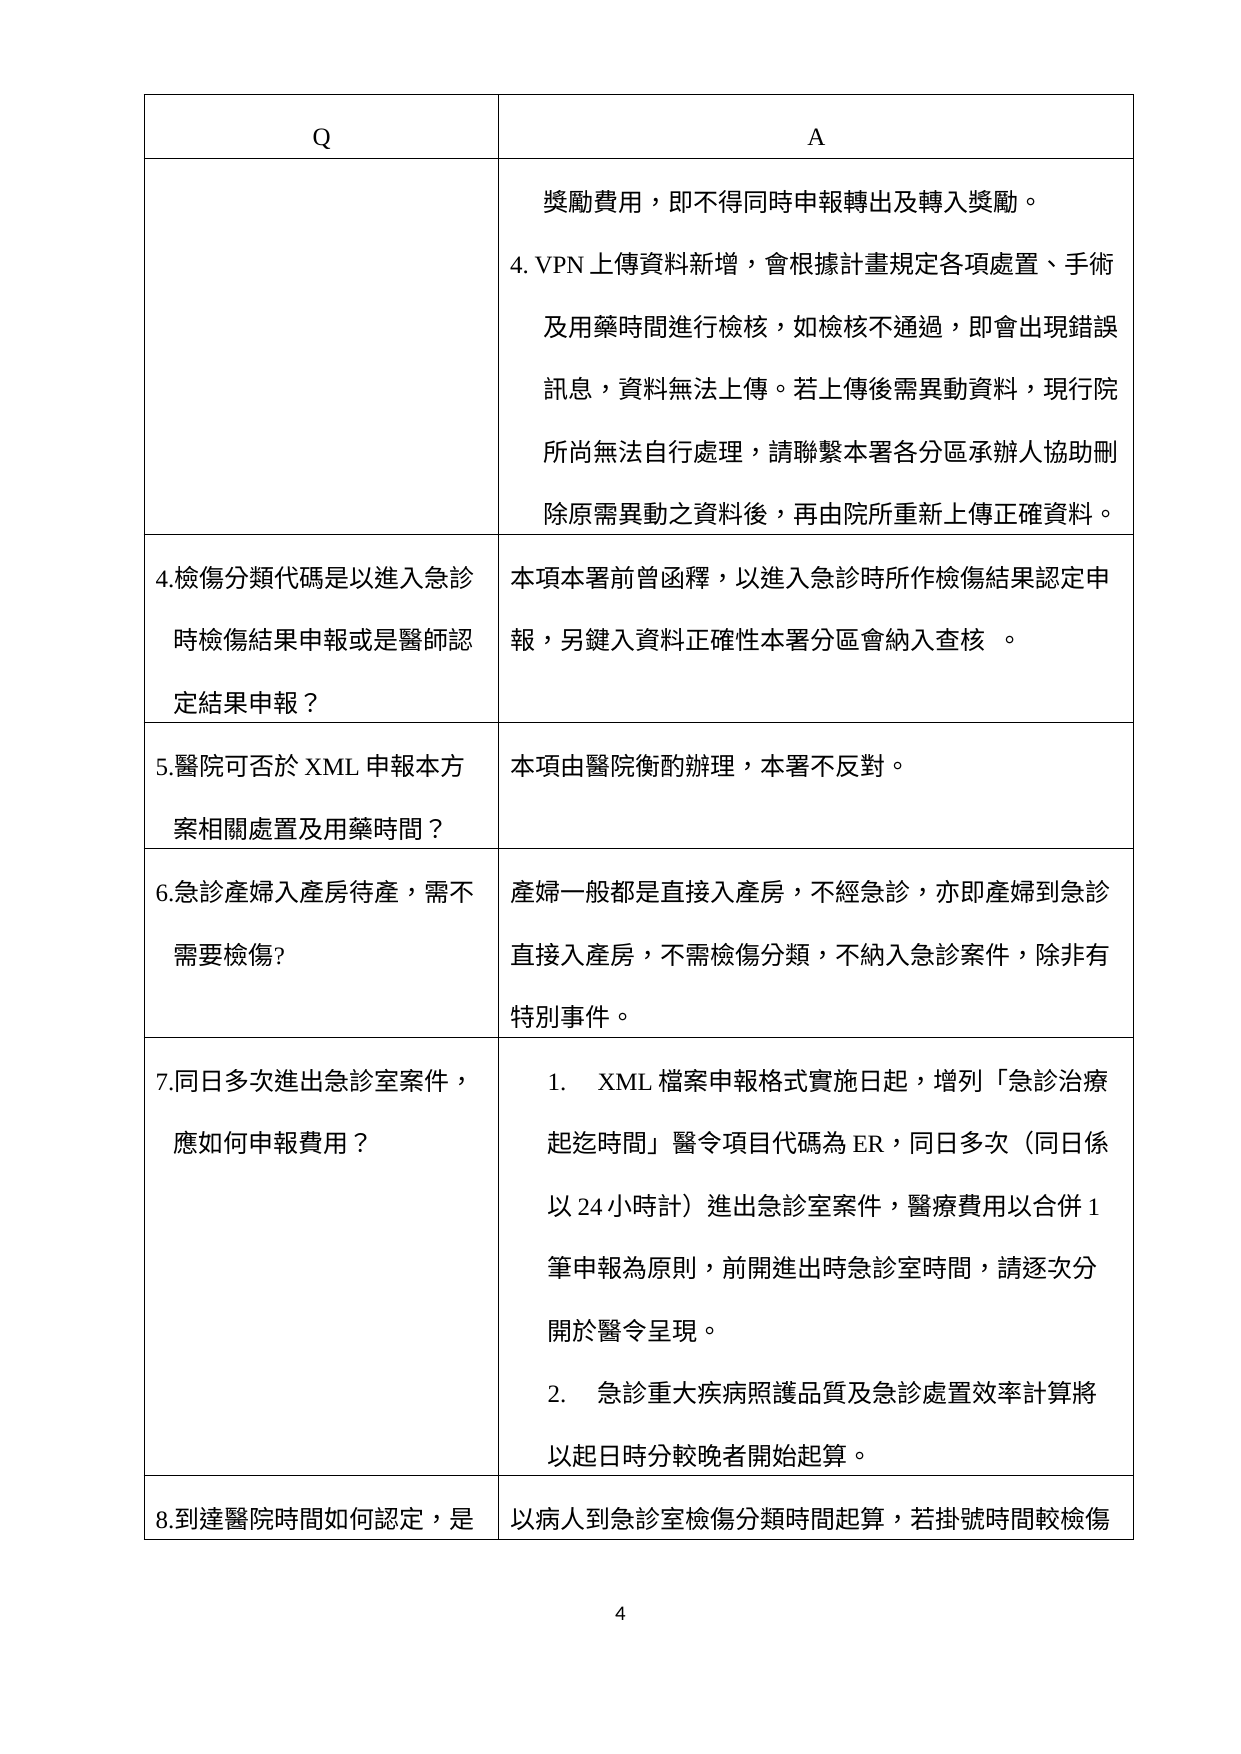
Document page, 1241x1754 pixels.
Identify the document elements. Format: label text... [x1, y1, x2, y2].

table_header A [499, 95, 1133, 158]
table_cell 以病人到急診室檢傷分類時間起算，若掛號時間較檢傷 [499, 1476, 1133, 1539]
table_header Q [145, 95, 498, 158]
table_cell 6.急診產婦入產房待產，需不需要檢傷? [145, 849, 498, 1037]
table_cell 8.到達醫院時間如何認定，是 [145, 1476, 498, 1539]
table_cell 本項本署前曾函釋，以進入急診時所作檢傷結果認定申報，另鍵入資料正確性本署分區會納入查核 。 [499, 535, 1133, 722]
table_cell 7.同日多次進出急診室案件，應如何申報費用？ [145, 1038, 498, 1475]
table_cell 本項由醫院衡酌辦理，本署不反對。 [499, 723, 1133, 848]
table_cell 產婦一般都是直接入產房，不經急診，亦即產婦到急診直接入產房，不需檢傷分類，不納入急診案件，除非有特別事件。 [499, 849, 1133, 1037]
table_cell 5.醫院可否於XML申報本方案相關處置及用藥時間？ [145, 723, 498, 848]
table_cell [145, 159, 498, 534]
table_cell XML檔案申報格式實施日起，增列「急診治療起迄時間」醫令項目代碼為ER，同日多次（同日係以24小時計）進出急診室案件，醫療費用以合併1筆申報為原則，前開進出時急診室時間，請逐次分開於醫令呈現。 急診重大疾病照護品質及急診處置效率計算將以起日時分較晚者開始起算。 [499, 1038, 1133, 1475]
table_cell 獎勵費用，即不得同時申報轉出及轉入獎勵。 4. VPN上傳資料新增，會根據計畫規定各項處置、手術及用藥時間進行檢核，如檢核不通過，即會出現錯誤訊息，資料無法上傳。若上傳後需異動資料，現行院所尚無法自行處理，請聯繫本署各分區承辦人協助刪除原需異動之資料後，再由院所重新上傳正確資料。 [499, 159, 1133, 534]
table_cell 4.檢傷分類代碼是以進入急診時檢傷結果申報或是醫師認定結果申報？ [145, 535, 498, 722]
